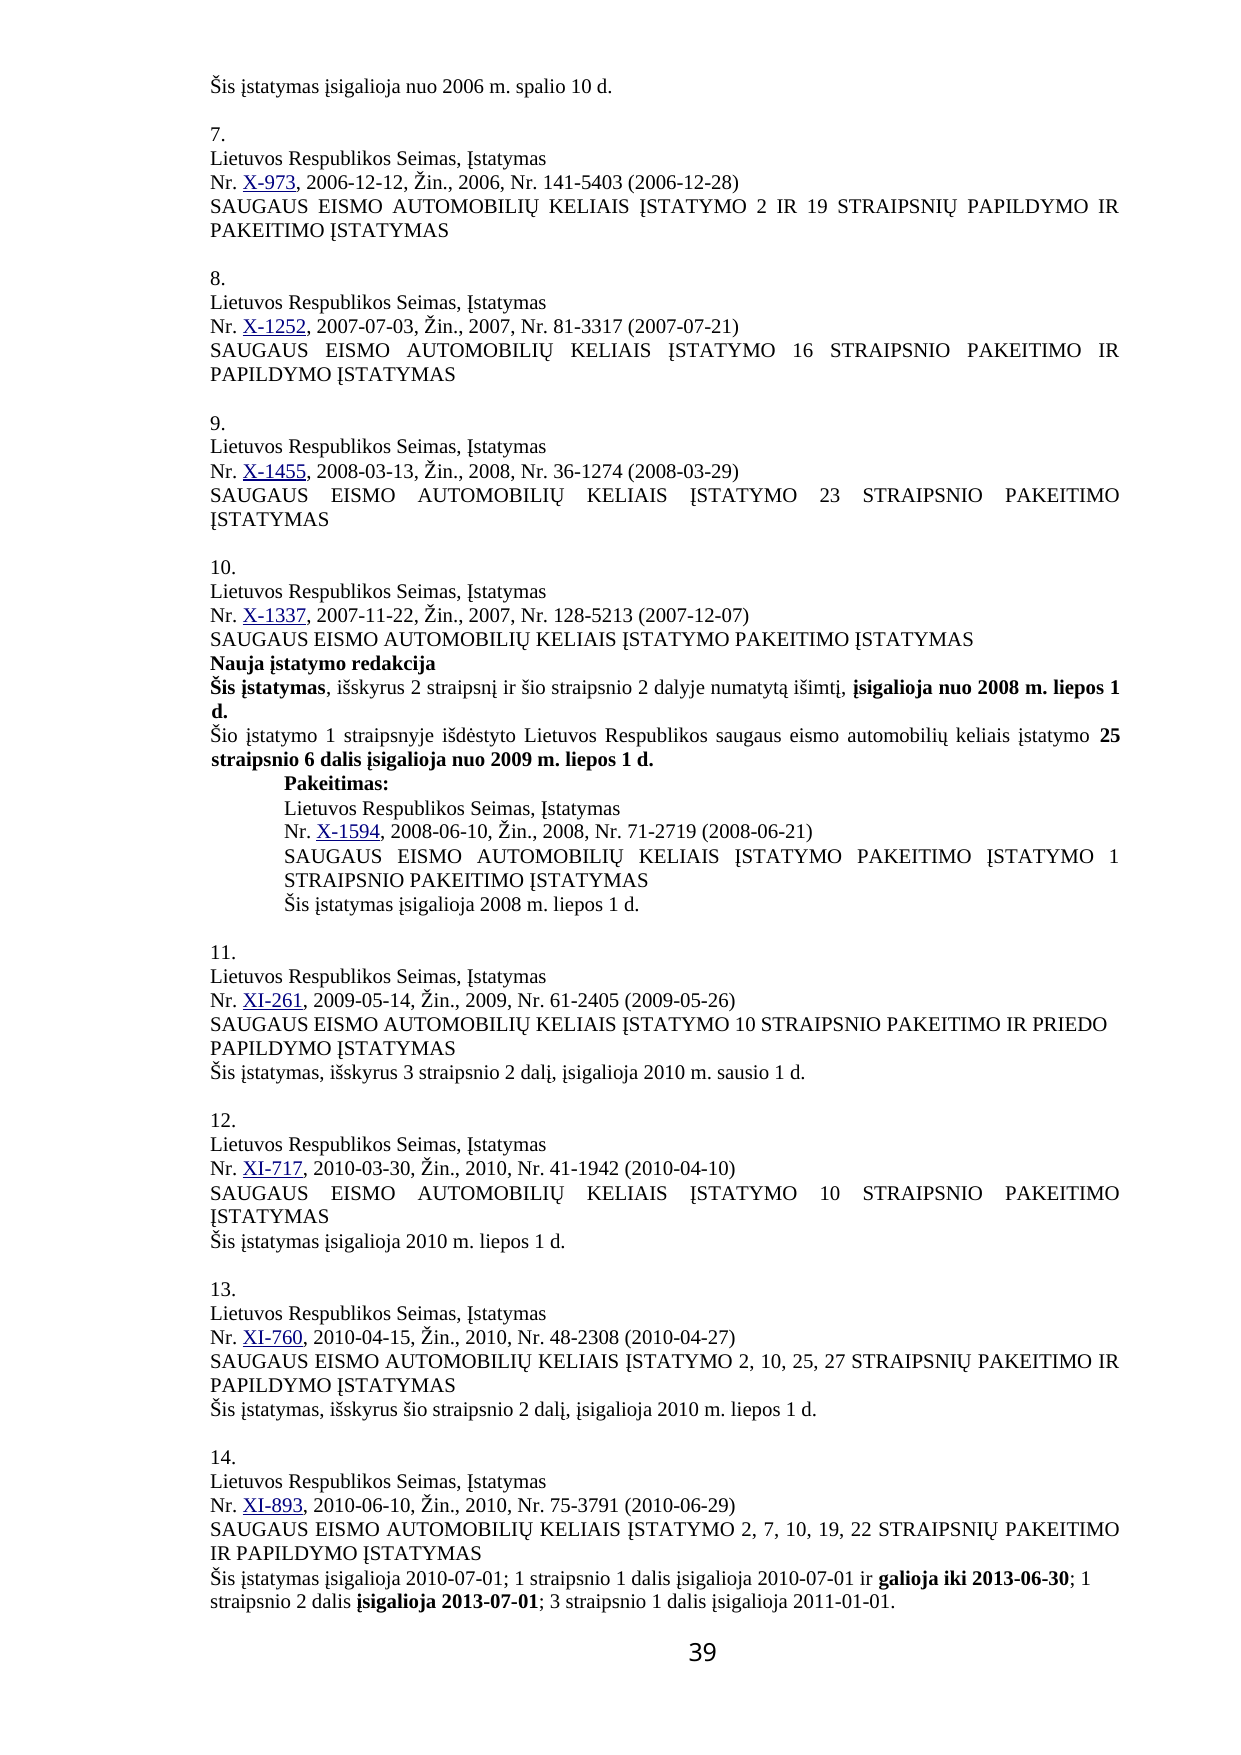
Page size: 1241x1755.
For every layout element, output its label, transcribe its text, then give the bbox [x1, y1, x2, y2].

text Šis įstatymas įsigalioja nuo 2006 m. spalio 10 d. [210, 73, 1120, 98]
text Lietuvos Respublikos Seimas, Įstatymas [210, 795, 1120, 819]
text Pakeitimas: [210, 771, 1120, 795]
text Nauja įstatymo redakcija [210, 651, 1120, 675]
text Lietuvos Respublikos Seimas, Įstatymas [210, 146, 1120, 170]
text Lietuvos Respublikos Seimas, Įstatymas [210, 290, 1120, 314]
text 8. [210, 266, 1120, 290]
text Nr. X-1337, 2007-11-22, Žin., 2007, Nr. 128-5213 (2007-12-07) [210, 603, 1120, 627]
text Nr. X-1455, 2008-03-13, Žin., 2008, Nr. 36-1274 (2008-03-29) [210, 458, 1120, 483]
text Nr. X-1594, 2008-06-10, Žin., 2008, Nr. 71-2719 (2008-06-21) [210, 819, 1120, 843]
text Nr. XI-760, 2010-04-15, Žin., 2010, Nr. 48-2308 (2010-04-27) [210, 1325, 1120, 1349]
text SAUGAUS EISMO AUTOMOBILIŲ KELIAIS ĮSTATYMO PAKEITIMO ĮSTATYMAS [210, 627, 1120, 651]
text Šis įstatymas įsigalioja 2008 m. liepos 1 d. [210, 892, 1120, 916]
text SAUGAUS EISMO AUTOMOBILIŲ KELIAIS ĮSTATYMO 2, 7, 10, 19, 22 STRAIPSNIŲ PAKEITIMO IR PAPILDYMO ĮSTATYMAS [210, 1517, 1120, 1565]
text Lietuvos Respublikos Seimas, Įstatymas [210, 1132, 1120, 1156]
text Lietuvos Respublikos Seimas, Įstatymas [210, 964, 1120, 988]
text 14. [210, 1445, 1120, 1469]
text SAUGAUS EISMO AUTOMOBILIŲ KELIAIS ĮSTATYMO 10 STRAIPSNIO PAKEITIMO IR PRIEDO PAPILDYMO ĮSTATYMAS [210, 1012, 1120, 1060]
text SAUGAUS EISMO AUTOMOBILIŲ KELIAIS ĮSTATYMO 10 STRAIPSNIO PAKEITIMO ĮSTATYMAS [210, 1180, 1120, 1228]
text 10. [210, 555, 1120, 579]
text Lietuvos Respublikos Seimas, Įstatymas [210, 434, 1120, 458]
text 7. [210, 122, 1120, 146]
text Nr. XI-893, 2010-06-10, Žin., 2010, Nr. 75-3791 (2010-06-29) [210, 1493, 1120, 1517]
text SAUGAUS EISMO AUTOMOBILIŲ KELIAIS ĮSTATYMO PAKEITIMO ĮSTATYMO 1 STRAIPSNIO PAKEITIMO ĮSTATYMAS [284, 843, 1120, 892]
text Nr. XI-261, 2009-05-14, Žin., 2009, Nr. 61-2405 (2009-05-26) [210, 988, 1120, 1012]
text Šis įstatymas, išskyrus šio straipsnio 2 dalį, įsigalioja 2010 m. liepos 1 d. [210, 1397, 1120, 1421]
text 9. [210, 410, 1120, 434]
text Šis įstatymas įsigalioja 2010 m. liepos 1 d. [210, 1228, 1120, 1253]
text SAUGAUS EISMO AUTOMOBILIŲ KELIAIS ĮSTATYMO 2 IR 19 STRAIPSNIŲ PAPILDYMO IR PAKEITIMO ĮSTATYMAS [210, 194, 1120, 242]
text 13. [210, 1277, 1120, 1301]
text SAUGAUS EISMO AUTOMOBILIŲ KELIAIS ĮSTATYMO 2, 10, 25, 27 STRAIPSNIŲ PAKEITIMO IR PAPILDYMO ĮSTATYMAS [210, 1349, 1120, 1397]
text 12. [210, 1108, 1120, 1132]
text Lietuvos Respublikos Seimas, Įstatymas [210, 1301, 1120, 1325]
text Šis įstatymas įsigalioja 2010-07-01; 1 straipsnio 1 dalis įsigalioja 2010-07-01 ir galioja iki 2013-06-30; 1 straipsnio 2 dalis įsigalioja 2013-07-01; 3 straipsnio 1 dalis įsigalioja 2011-01-01. [210, 1565, 1120, 1613]
text Šis įstatymas, išskyrus 2 straipsnį ir šio straipsnio 2 dalyje numatytą išimtį, įsigalioja nuo 2008 m. liepos 1 d. [210, 675, 1120, 723]
text 11. [210, 940, 1120, 964]
text Nr. X-1252, 2007-07-03, Žin., 2007, Nr. 81-3317 (2007-07-21) [210, 314, 1120, 338]
text Šio įstatymo 1 straipsnyje išdėstyto Lietuvos Respublikos saugaus eismo automobilių keliais įstatymo 25 straipsnio 6 dalis įsigalioja nuo 2009 m. liepos 1 d. [210, 723, 1120, 771]
text Šis įstatymas, išskyrus 3 straipsnio 2 dalį, įsigalioja 2010 m. sausio 1 d. [210, 1060, 1120, 1084]
text SAUGAUS EISMO AUTOMOBILIŲ KELIAIS ĮSTATYMO 23 STRAIPSNIO PAKEITIMO ĮSTATYMAS [210, 483, 1120, 531]
text SAUGAUS EISMO AUTOMOBILIŲ KELIAIS ĮSTATYMO 16 STRAIPSNIO PAKEITIMO IR PAPILDYMO ĮSTATYMAS [210, 338, 1120, 386]
text Nr. XI-717, 2010-03-30, Žin., 2010, Nr. 41-1942 (2010-04-10) [210, 1156, 1120, 1180]
text Lietuvos Respublikos Seimas, Įstatymas [210, 1469, 1120, 1493]
text Nr. X-973, 2006-12-12, Žin., 2006, Nr. 141-5403 (2006-12-28) [210, 170, 1120, 194]
text Lietuvos Respublikos Seimas, Įstatymas [210, 579, 1120, 603]
